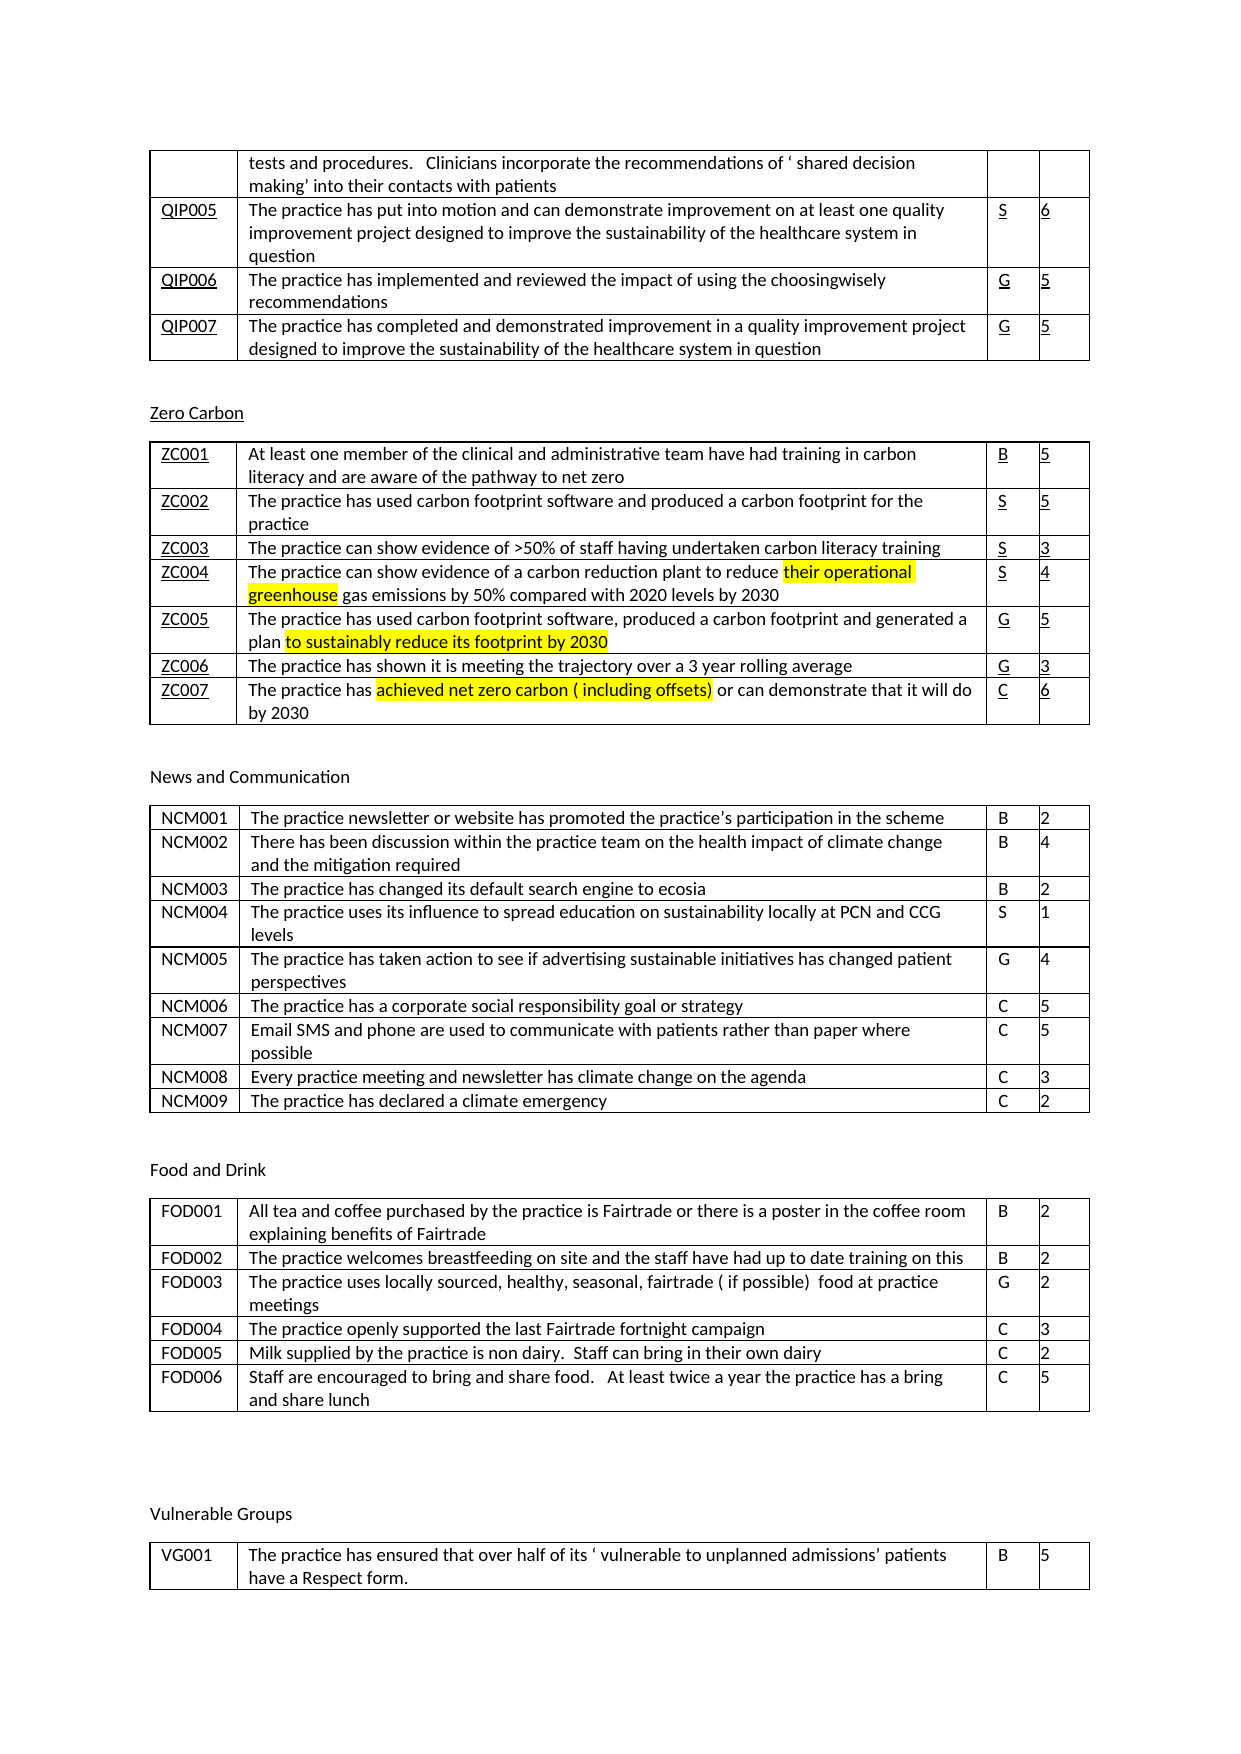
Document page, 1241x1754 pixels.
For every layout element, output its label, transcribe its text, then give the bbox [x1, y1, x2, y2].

table_cell B [987, 1246, 1039, 1269]
table_cell The practice uses its influence to spread education on sustainability locally at PCN and CCG levels [240, 901, 986, 946]
table_cell ZC003 [151, 536, 236, 559]
table_cell The practice has taken action to see if advertising sustainable initiatives has changed patient perspectives [240, 948, 986, 993]
table_header All tea and coffee purchased by the practice is Fairtrade or there is a poster in the coffee room explaining benefits of Fairtrade [238, 1199, 986, 1245]
table_cell NCM009 [151, 1089, 239, 1112]
table_cell 5 [1040, 994, 1089, 1017]
table_header 2 [1040, 806, 1089, 829]
table_cell 5 [1040, 315, 1089, 360]
table_header B [987, 1543, 1039, 1589]
table_cell There has been discussion within the practice team on the health impact of climate change and the mitigation required [240, 830, 986, 876]
table_cell 3 [1040, 654, 1089, 677]
table_cell [1040, 151, 1089, 197]
table_cell ZC007 [151, 678, 236, 724]
table_cell Email SMS and phone are used to communicate with patients rather than paper where possible [240, 1018, 986, 1064]
table_cell ZC006 [151, 654, 236, 677]
table_cell The practice has implemented and reviewed the impact of using the choosingwisely recommendations [238, 268, 987, 313]
table_cell The practice has declared a climate emergency [240, 1089, 986, 1112]
table_cell NCM004 [151, 901, 239, 946]
table_cell [151, 151, 237, 197]
table_cell S [988, 198, 1039, 267]
table_cell [988, 151, 1039, 197]
table_cell 2 [1040, 1341, 1089, 1364]
table_cell G [987, 948, 1039, 993]
table_cell QIP006 [151, 268, 237, 313]
table_cell NCM005 [151, 948, 239, 993]
table_cell 3 [1040, 536, 1089, 559]
table_cell C [987, 1089, 1039, 1112]
table_cell The practice can show evidence of a carbon reduction plant to reduce their operational greenhouse gas emissions by 50% compared with 2020 levels by 2030 [237, 560, 986, 606]
table_cell C [987, 1365, 1039, 1411]
table_cell The practice has completed and demonstrated improvement in a quality improvement project designed to improve the sustainability of the healthcare system in question [238, 315, 987, 360]
table_cell G [987, 654, 1039, 677]
table_cell 1 [1040, 901, 1089, 946]
table_cell The practice openly supported the last Fairtrade fortnight campaign [238, 1317, 986, 1340]
table_cell QIP005 [151, 198, 237, 267]
table_cell The practice uses locally sourced, healthy, seasonal, fairtrade ( if possible) food at practice meetings [238, 1270, 986, 1316]
table_header FOD001 [151, 1199, 237, 1245]
table_cell tests and procedures. Clinicians incorporate the recommendations of ‘ shared decision making’ into their contacts with patients [238, 151, 987, 197]
table_cell 3 [1040, 1317, 1089, 1340]
table_header 5 [1040, 443, 1089, 488]
table_cell The practice has achieved net zero carbon ( including offsets) or can demonstrate that it will do by 2030 [237, 678, 986, 724]
table_cell 4 [1040, 830, 1089, 876]
table_cell 2 [1040, 1270, 1089, 1316]
table_cell 5 [1040, 1018, 1089, 1064]
table_cell The practice can show evidence of >50% of staff having undertaken carbon literacy training [237, 536, 986, 559]
table_cell G [987, 1270, 1039, 1316]
table_cell B [987, 877, 1039, 899]
table_cell C [987, 1317, 1039, 1340]
table_header B [987, 443, 1039, 488]
table_cell S [987, 489, 1039, 535]
table_cell 3 [1040, 1065, 1089, 1088]
table_cell 2 [1040, 877, 1089, 899]
table_cell FOD002 [151, 1246, 237, 1269]
table_cell ZC005 [151, 607, 236, 653]
text Food and Drink [150, 1158, 1090, 1181]
table_cell 4 [1040, 948, 1089, 993]
table_header The practice newsletter or website has promoted the practice’s participation in the scheme [240, 806, 986, 829]
table_cell NCM006 [151, 994, 239, 1017]
table_cell NCM008 [151, 1065, 239, 1088]
table_cell 5 [1040, 489, 1089, 535]
table_cell FOD006 [151, 1365, 237, 1411]
table_cell G [987, 607, 1039, 653]
table_cell S [987, 560, 1039, 606]
table_header NCM001 [151, 806, 239, 829]
table_cell ZC002 [151, 489, 236, 535]
table_cell QIP007 [151, 315, 237, 360]
table_header 2 [1040, 1199, 1089, 1245]
table_cell FOD005 [151, 1341, 237, 1364]
table_cell The practice welcomes breastfeeding on site and the staff have had up to date training on this [238, 1246, 986, 1269]
table_header ZC001 [151, 443, 236, 488]
table_cell The practice has used carbon footprint software and produced a carbon footprint for the practice [237, 489, 986, 535]
table_cell G [988, 315, 1039, 360]
table_cell 2 [1040, 1246, 1089, 1269]
table_cell 6 [1040, 678, 1089, 724]
table_header The practice has ensured that over half of its ‘ vulnerable to unplanned admissions’ patients have a Respect form. [238, 1543, 986, 1589]
table_cell The practice has a corporate social responsibility goal or strategy [240, 994, 986, 1017]
text News and Communication [150, 765, 1090, 788]
table_cell S [987, 536, 1039, 559]
table_cell C [987, 994, 1039, 1017]
table_cell The practice has put into motion and can demonstrate improvement on at least one quality improvement project designed to improve the sustainability of the healthcare system in question [238, 198, 987, 267]
table_cell G [988, 268, 1039, 313]
table_cell 5 [1040, 607, 1089, 653]
table_cell C [987, 678, 1039, 724]
table_cell 4 [1040, 560, 1089, 606]
table_cell NCM003 [151, 877, 239, 899]
table_cell Staff are encouraged to bring and share food. At least twice a year the practice has a bring and share lunch [238, 1365, 986, 1411]
text Vulnerable Groups [150, 1502, 1090, 1525]
table_cell The practice has shown it is meeting the trajectory over a 3 year rolling average [237, 654, 986, 677]
table_cell ZC004 [151, 560, 236, 606]
table_cell C [987, 1018, 1039, 1064]
text Zero Carbon [150, 401, 1090, 424]
table_cell 2 [1040, 1089, 1089, 1112]
table_cell 5 [1040, 1365, 1089, 1411]
table_cell Milk supplied by the practice is non dairy. Staff can bring in their own dairy [238, 1341, 986, 1364]
table_cell B [987, 830, 1039, 876]
table_cell NCM002 [151, 830, 239, 876]
table_cell The practice has changed its default search engine to ecosia [240, 877, 986, 899]
table_cell C [987, 1065, 1039, 1088]
table_header At least one member of the clinical and administrative team have had training in carbon literacy and are aware of the pathway to net zero [237, 443, 986, 488]
table_header 5 [1040, 1543, 1089, 1589]
table_header VG001 [151, 1543, 237, 1589]
table_cell 6 [1040, 198, 1089, 267]
table_cell NCM007 [151, 1018, 239, 1064]
table_cell FOD004 [151, 1317, 237, 1340]
table_cell Every practice meeting and newsletter has climate change on the agenda [240, 1065, 986, 1088]
table_cell C [987, 1341, 1039, 1364]
table_header B [987, 1199, 1039, 1245]
table_header B [987, 806, 1039, 829]
table_cell The practice has used carbon footprint software, produced a carbon footprint and generated a plan to sustainably reduce its footprint by 2030 [237, 607, 986, 653]
table_cell 5 [1040, 268, 1089, 313]
table_cell FOD003 [151, 1270, 237, 1316]
table_cell S [987, 901, 1039, 946]
